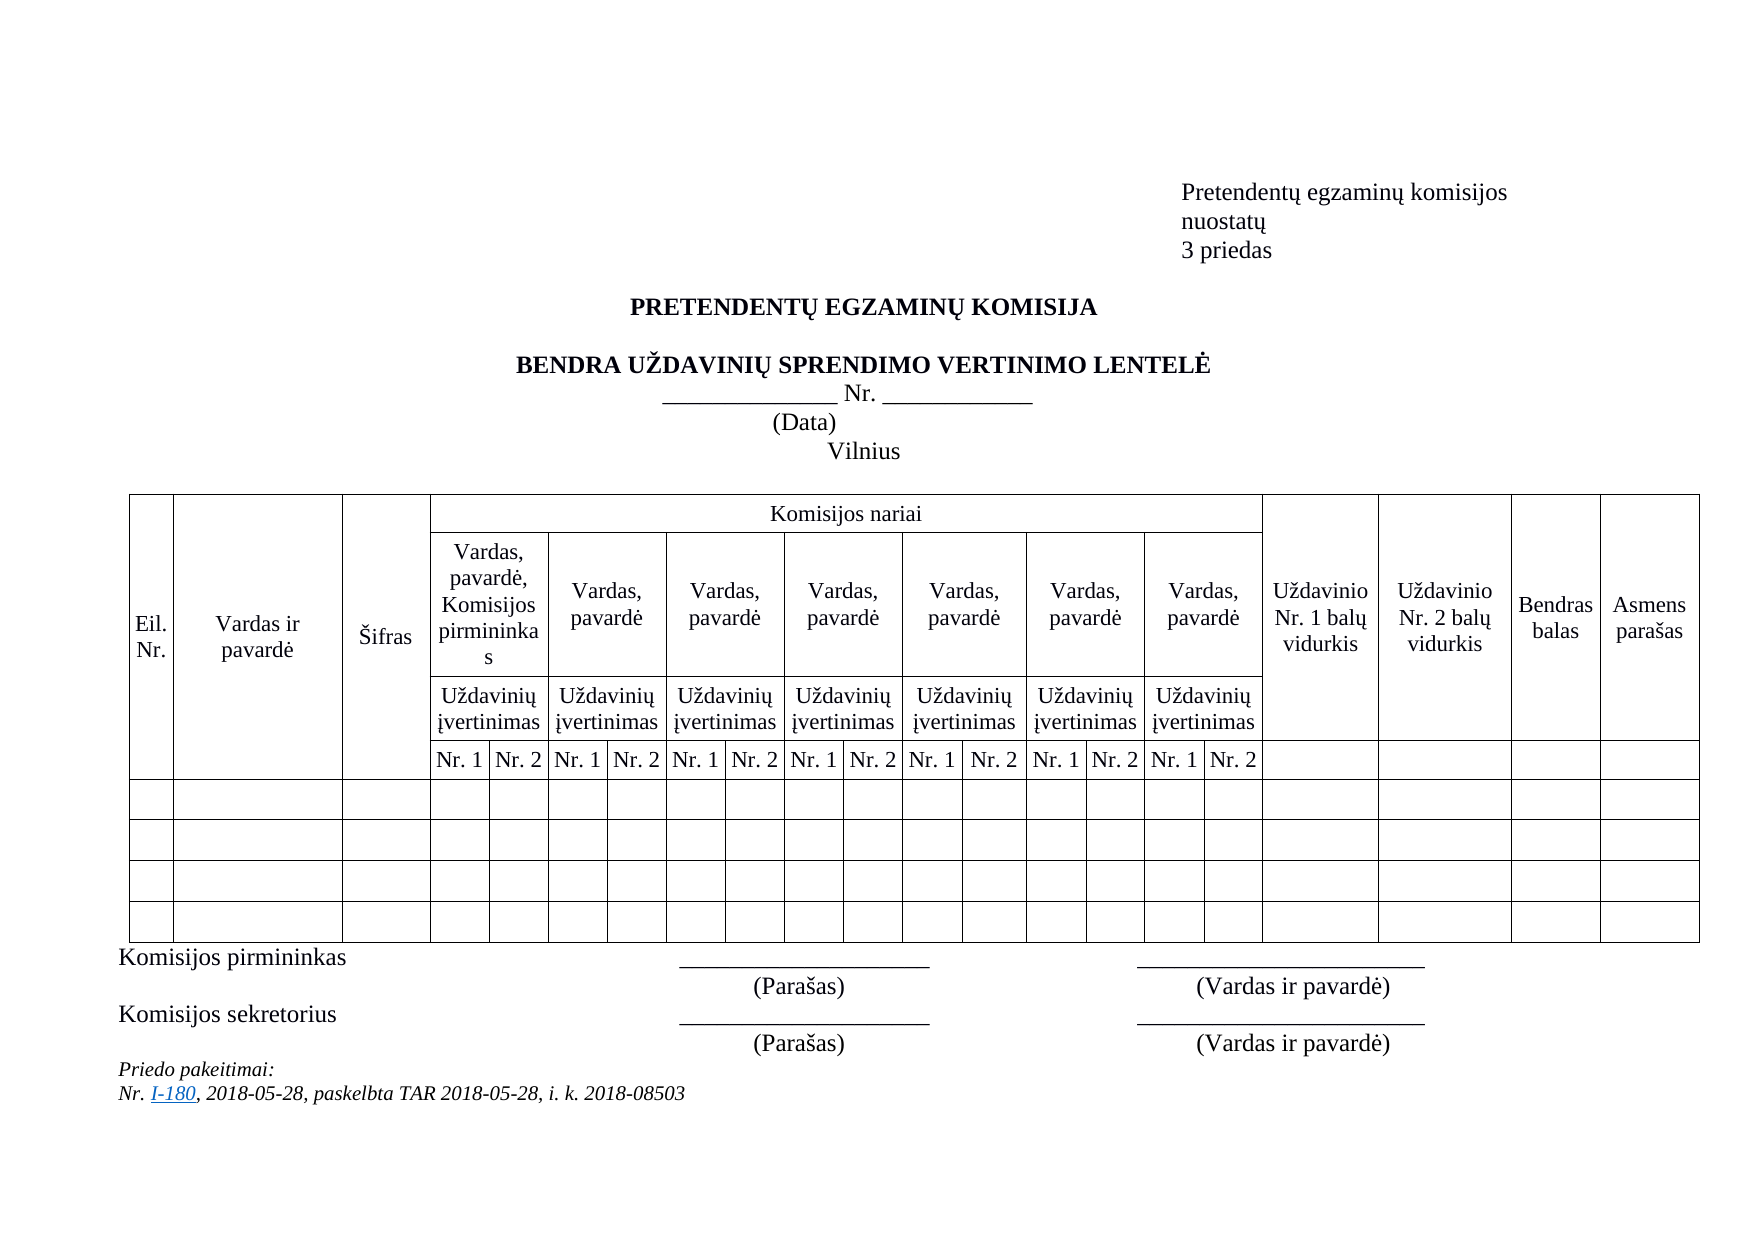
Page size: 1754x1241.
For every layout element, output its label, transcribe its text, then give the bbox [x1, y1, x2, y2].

table_cell [726, 820, 784, 860]
table_header Eil. Nr. [130, 495, 173, 778]
table_cell [1205, 902, 1262, 941]
text Komisijos sekretorius ____________________ _______________________ [118, 999, 1577, 1028]
table_cell [903, 861, 962, 901]
text Komisijos pirmininkas ____________________ _______________________ [118, 942, 1577, 971]
table_header Uždavinio Nr. 1 balų vidurkis [1263, 495, 1378, 740]
table_header Uždavinio Nr. 2 balų vidurkis [1379, 495, 1511, 740]
table_header Asmens parašas [1601, 495, 1699, 740]
table_cell [1379, 741, 1511, 778]
table_cell [1205, 820, 1262, 860]
table_cell Nr. 1 [1145, 741, 1204, 778]
table_cell [1263, 861, 1378, 901]
table_cell [1087, 902, 1144, 941]
table_cell [490, 902, 548, 941]
table_cell [549, 902, 607, 941]
table_cell [174, 902, 342, 941]
table_cell [431, 902, 489, 941]
table_cell [1379, 861, 1511, 901]
table_cell Vardas, pavardė [785, 533, 902, 676]
table_cell [963, 902, 1026, 941]
text PRETENDENTŲ EGZAMINŲ KOMISIJA [118, 292, 1577, 321]
table_cell Vardas, pavardė [667, 533, 784, 676]
table_cell [608, 780, 666, 819]
table_cell [667, 820, 725, 860]
table_cell [1379, 902, 1511, 941]
table_cell Nr. 2 [1205, 741, 1262, 778]
table_cell [903, 902, 962, 941]
table_cell [1145, 820, 1204, 860]
table_cell [844, 861, 902, 901]
table_cell Nr. 1 [549, 741, 607, 778]
table_header Komisijos nariai [431, 495, 1262, 532]
table_cell [343, 902, 430, 941]
table_header Bendras balas [1512, 495, 1600, 740]
table_cell Vardas, pavardė, Komisijos pirmininkas [431, 533, 548, 676]
text Pretendentų egzaminų komisijos nuostatų [1181, 177, 1577, 235]
table_cell [726, 780, 784, 819]
table_cell [963, 820, 1026, 860]
table_cell [130, 902, 173, 941]
table_cell [1087, 780, 1144, 819]
table_cell [726, 902, 784, 941]
text (Parašas) (Vardas ir pavardė) [118, 1028, 1577, 1057]
table_cell [490, 861, 548, 901]
table_cell [1512, 741, 1600, 778]
table_cell [785, 820, 843, 860]
table_cell [490, 820, 548, 860]
table_cell [844, 780, 902, 819]
table_cell [1601, 861, 1699, 901]
table_cell [549, 780, 607, 819]
table_cell [1263, 780, 1378, 819]
table_cell [608, 902, 666, 941]
table_cell [1601, 902, 1699, 941]
table_cell Nr. 2 [963, 741, 1026, 778]
table_cell [343, 780, 430, 819]
table_cell [963, 861, 1026, 901]
table_cell [1027, 902, 1086, 941]
table_header Šifras [343, 495, 430, 778]
table_cell [1601, 780, 1699, 819]
table_cell [1512, 820, 1600, 860]
table_cell [844, 902, 902, 941]
table_cell [490, 780, 548, 819]
table_cell Vardas, pavardė [1027, 533, 1144, 676]
table_cell [903, 820, 962, 860]
table_cell [431, 780, 489, 819]
table_cell [1512, 780, 1600, 819]
table_cell Nr. 1 [667, 741, 725, 778]
text (Data) [118, 407, 1577, 436]
table_cell [1263, 820, 1378, 860]
table_cell Nr. 1 [431, 741, 489, 778]
table_cell Vardas, pavardė [1145, 533, 1262, 676]
text ______________ Nr. ____________ [118, 378, 1577, 407]
table_cell Vardas, pavardė [903, 533, 1026, 676]
text 3 priedas [1181, 235, 1577, 263]
table_cell [667, 902, 725, 941]
table_cell [785, 861, 843, 901]
table_cell Nr. 2 [844, 741, 902, 778]
table_cell [785, 902, 843, 941]
text Priedo pakeitimai: [118, 1057, 1577, 1081]
table_cell [1263, 902, 1378, 941]
table_cell [1145, 861, 1204, 901]
table_cell [844, 820, 902, 860]
table_cell [1601, 741, 1699, 778]
table_cell Uždavinių įvertinimas [785, 677, 902, 740]
table_cell [1379, 780, 1511, 819]
table_cell [130, 820, 173, 860]
table_cell [549, 861, 607, 901]
table_cell [431, 861, 489, 901]
table_cell Uždavinių įvertinimas [549, 677, 666, 740]
table_cell [343, 861, 430, 901]
table_cell Vardas, pavardė [549, 533, 666, 676]
text Nr. I-180, 2018-05-28, paskelbta TAR 2018-05-28, i. k. 2018-08503 [118, 1081, 1577, 1105]
table_cell [1027, 861, 1086, 901]
table_cell Nr. 2 [490, 741, 548, 778]
table_cell [1027, 820, 1086, 860]
table_cell Uždavinių įvertinimas [903, 677, 1026, 740]
table_cell [608, 820, 666, 860]
table_cell [963, 780, 1026, 819]
table_cell [174, 780, 342, 819]
table_cell [130, 861, 173, 901]
table_cell [174, 861, 342, 901]
table_cell [1205, 861, 1262, 901]
table_cell Uždavinių įvertinimas [1145, 677, 1262, 740]
table_cell [1087, 820, 1144, 860]
table_cell [1145, 902, 1204, 941]
table_cell [343, 820, 430, 860]
table_cell [667, 780, 725, 819]
table_cell [1145, 780, 1204, 819]
table_cell Nr. 1 [903, 741, 962, 778]
table_cell [1512, 861, 1600, 901]
table_cell [549, 820, 607, 860]
table_cell [785, 780, 843, 819]
table_cell Nr. 1 [785, 741, 843, 778]
table_cell [726, 861, 784, 901]
table_cell Nr. 2 [608, 741, 666, 778]
table_cell [1379, 820, 1511, 860]
table_cell [130, 780, 173, 819]
text (Parašas) (Vardas ir pavardė) [118, 971, 1577, 999]
table_cell [1087, 861, 1144, 901]
table_header Vardas ir pavardė [174, 495, 342, 778]
table_cell [431, 820, 489, 860]
table_cell [667, 861, 725, 901]
table_cell [1263, 741, 1378, 778]
text Vilnius [118, 436, 1577, 465]
table_cell [1205, 780, 1262, 819]
table_cell Uždavinių įvertinimas [1027, 677, 1144, 740]
table_cell [1512, 902, 1600, 941]
text BENDRA UŽDAVINIŲ SPRENDIMO VERTINIMO LENTELĖ [118, 350, 1577, 378]
table_cell Uždavinių įvertinimas [667, 677, 784, 740]
table_cell Nr. 1 [1027, 741, 1086, 778]
table_cell Nr. 2 [1087, 741, 1144, 778]
table_cell [174, 820, 342, 860]
table_cell Uždavinių įvertinimas [431, 677, 548, 740]
table_cell [1601, 820, 1699, 860]
table_cell [1027, 780, 1086, 819]
table_cell [903, 780, 962, 819]
table_cell [608, 861, 666, 901]
table_cell Nr. 2 [726, 741, 784, 778]
